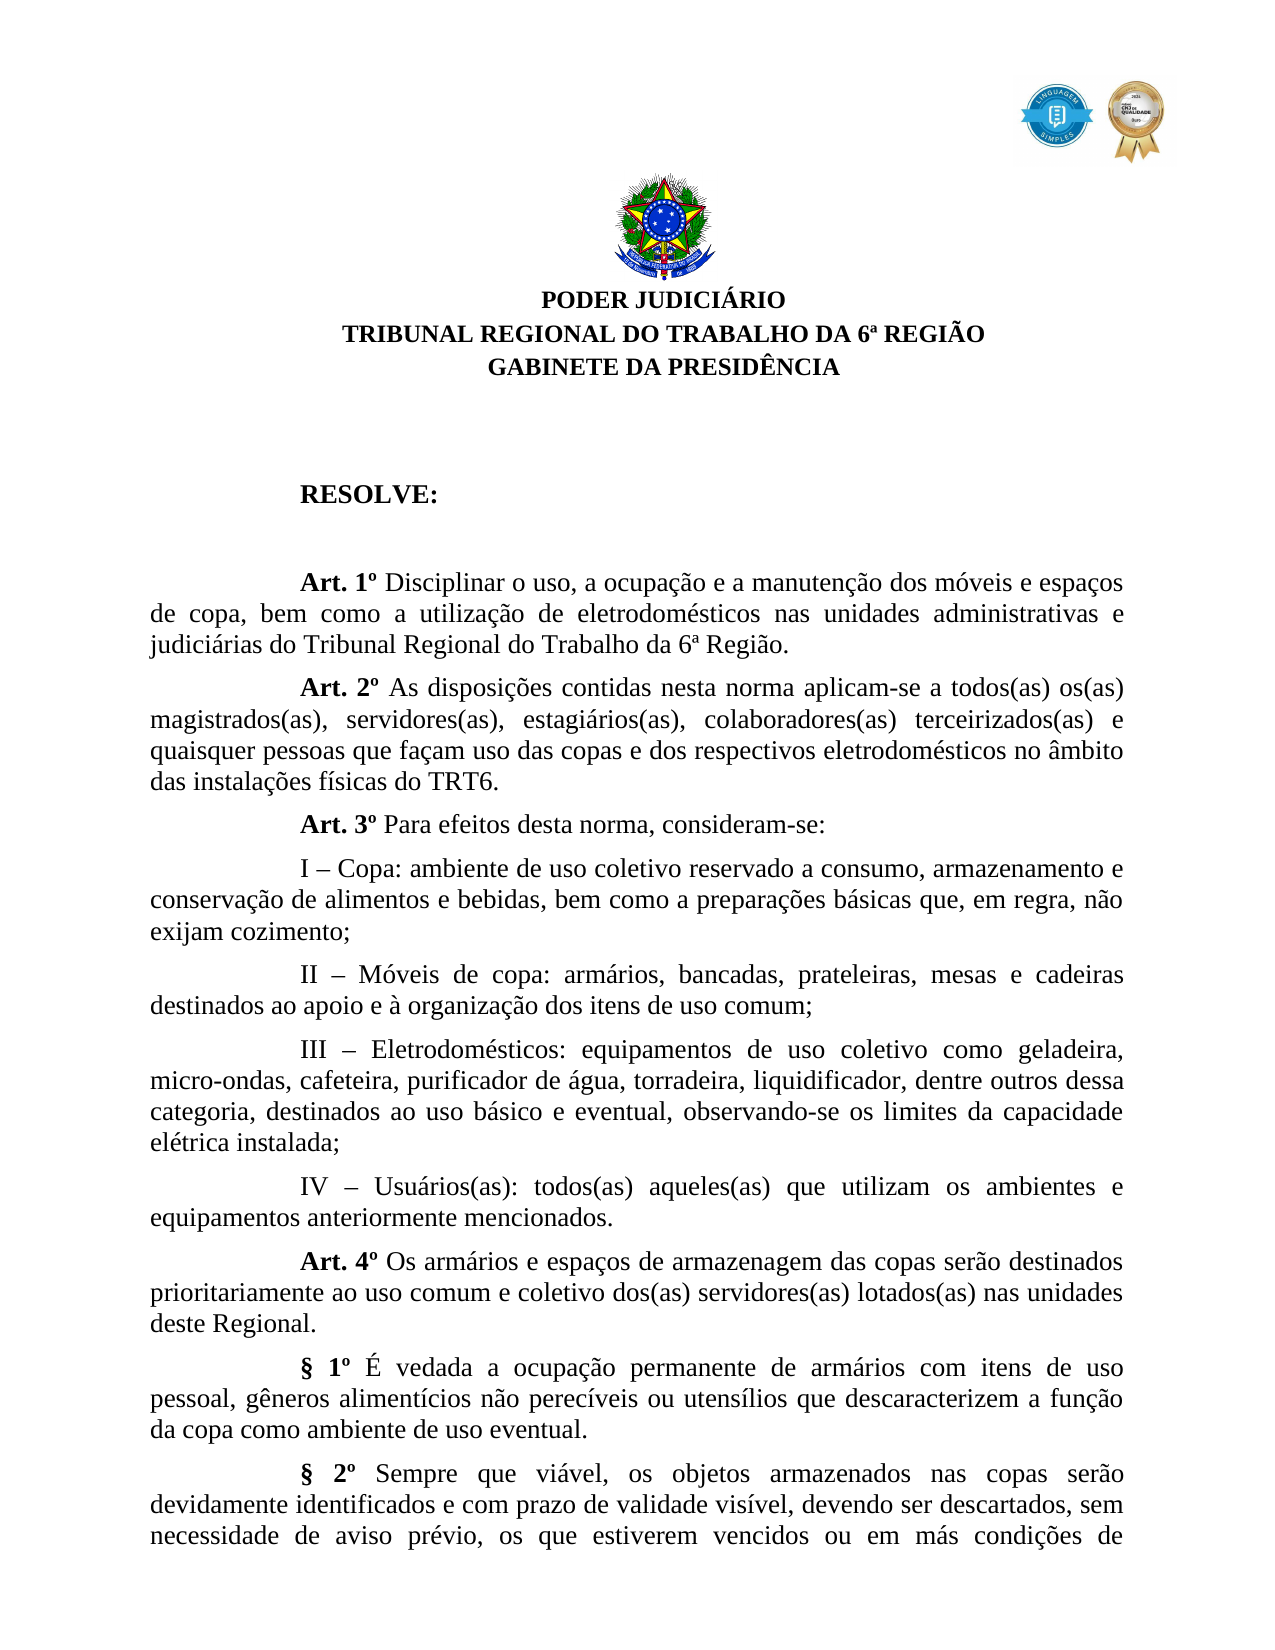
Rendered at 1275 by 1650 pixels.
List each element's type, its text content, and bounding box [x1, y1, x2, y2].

text II – Móveis de copa: armários, bancadas, prateleiras, mesas e cadeiras destinados ao apoio e à organização dos itens de uso comum; [150, 958, 1125, 1021]
text § 2º Sempre que viável, os objetos armazenados nas copas serão devidamente identificados e com prazo de validade visível, devendo ser descartados, sem necessidade de aviso prévio, os que estiverem vencidos ou em más condições de [150, 1457, 1125, 1550]
text § 1º É vedada a ocupação permanente de armários com itens de uso pessoal, gêneros alimentícios não perecíveis ou utensílios que descaracterizem a função da copa como ambiente de uso eventual. [150, 1351, 1125, 1444]
text III – Eletrodomésticos: equipamentos de uso coletivo como geladeira, micro-ondas, cafeteira, purificador de água, torradeira, liquidificador, dentre outros dessa categoria, destinados ao uso básico e eventual, observando-se os limites da capacidade elétrica instalada; [150, 1033, 1125, 1158]
text Art. 4º Os armários e espaços de armazenagem das copas serão destinados prioritariamente ao uso comum e coletivo dos(as) servidores(as) lotados(as) nas unidades deste Regional. [150, 1245, 1125, 1338]
text RESOLVE: [150, 478, 1125, 509]
text Art. 1º Disciplinar o uso, a ocupação e a manutenção dos móveis e espaços de copa, bem como a utilização de eletrodomésticos nas unidades administrativas e judiciárias do Tribunal Regional do Trabalho da 6ª Região. [150, 566, 1125, 659]
text I – Copa: ambiente de uso coletivo reservado a consumo, armazenamento e conservação de alimentos e bebidas, bem como a preparações básicas que, em regra, não exijam cozimento; [150, 852, 1125, 946]
text Art. 2º As disposições contidas nesta norma aplicam-se a todos(as) os(as) magistrados(as), servidores(as), estagiários(as), colaboradores(as) terceirizados(as) e quaisquer pessoas que façam uso das copas e dos respectivos eletrodomésticos no âmbito das instalações físicas do TRT6. [150, 672, 1125, 796]
text Art. 3º Para efeitos desta norma, consideram-se: [150, 809, 1125, 840]
text IV – Usuários(as): todos(as) aqueles(as) que utilizam os ambientes e equipamentos anteriormente mencionados. [150, 1170, 1125, 1232]
